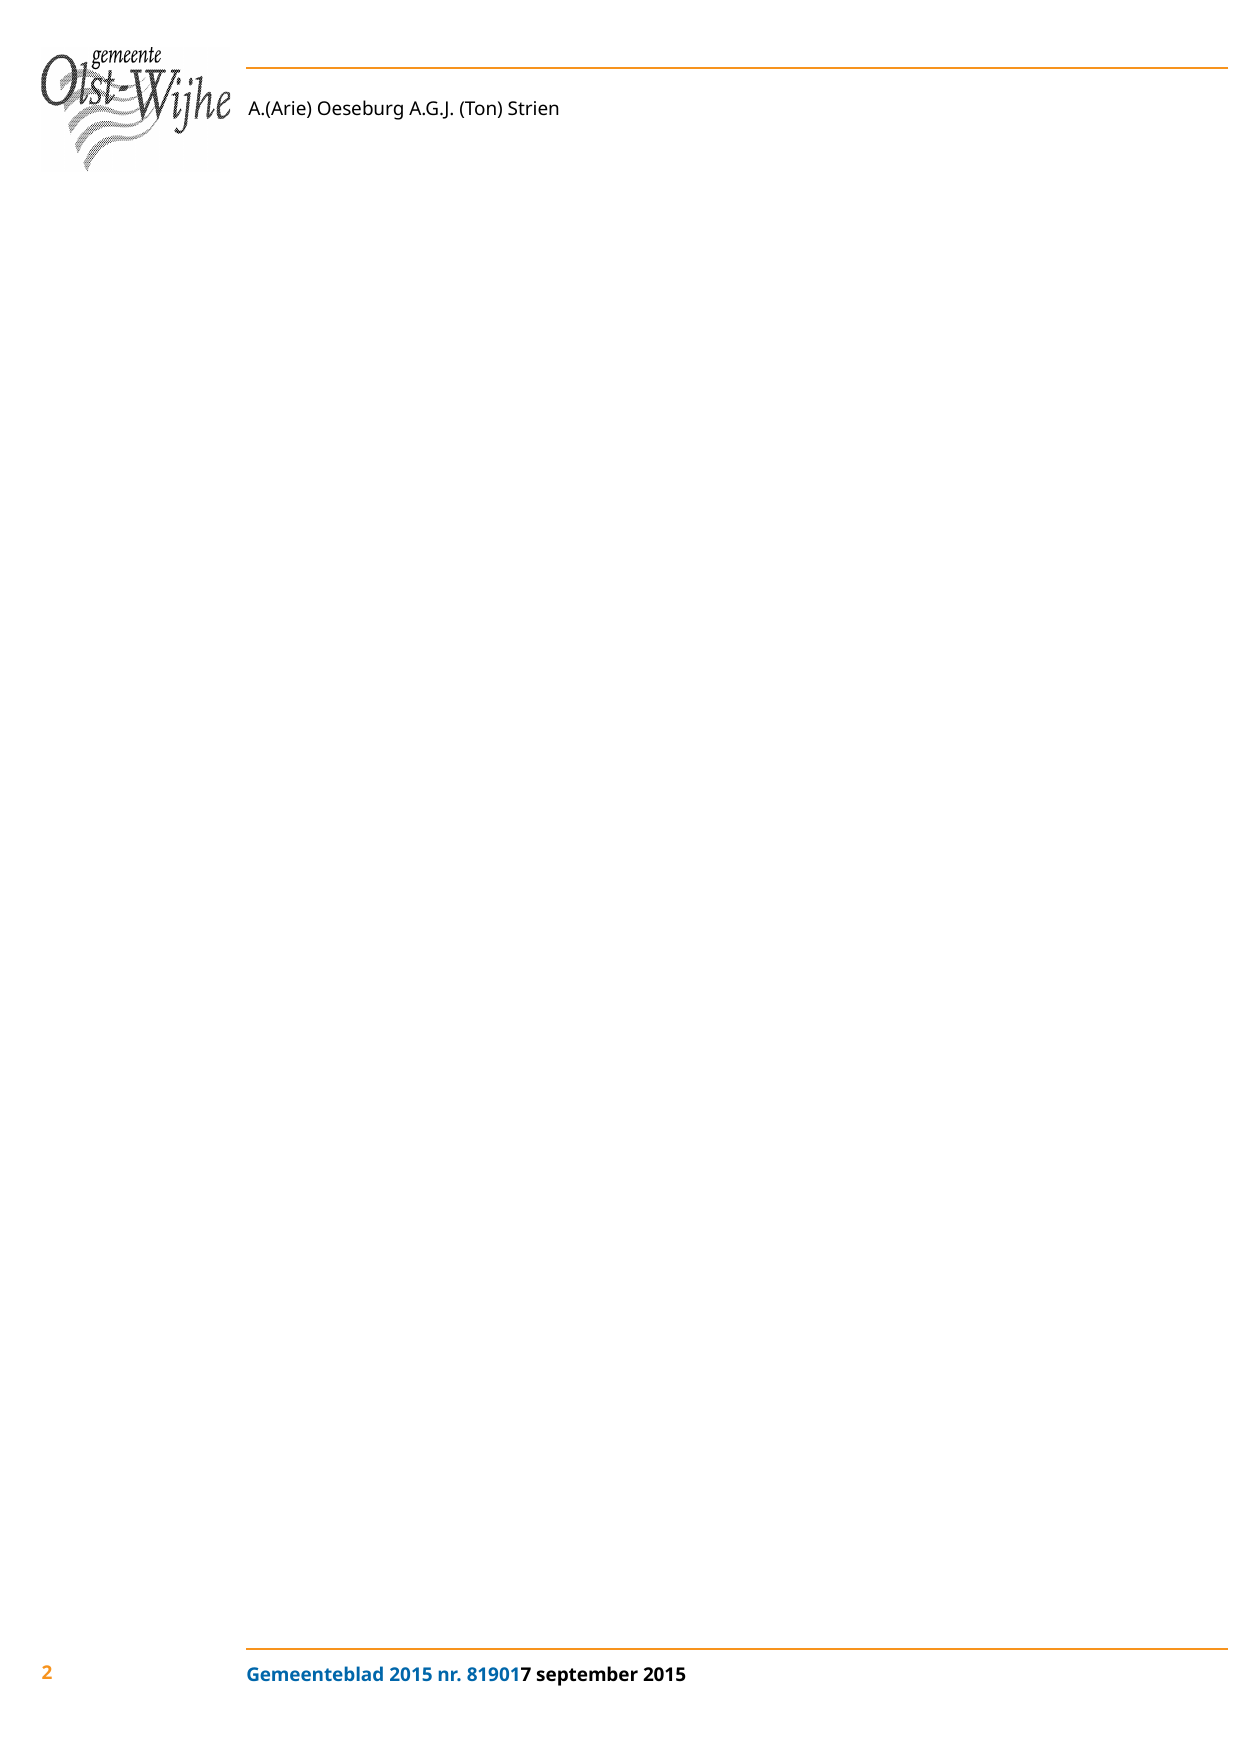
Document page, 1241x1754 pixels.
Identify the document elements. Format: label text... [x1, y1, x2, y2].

text A.(Arie) Oeseburg A.G.J. (Ton) Strien [248, 95, 1152, 121]
picture [41, 47, 231, 172]
